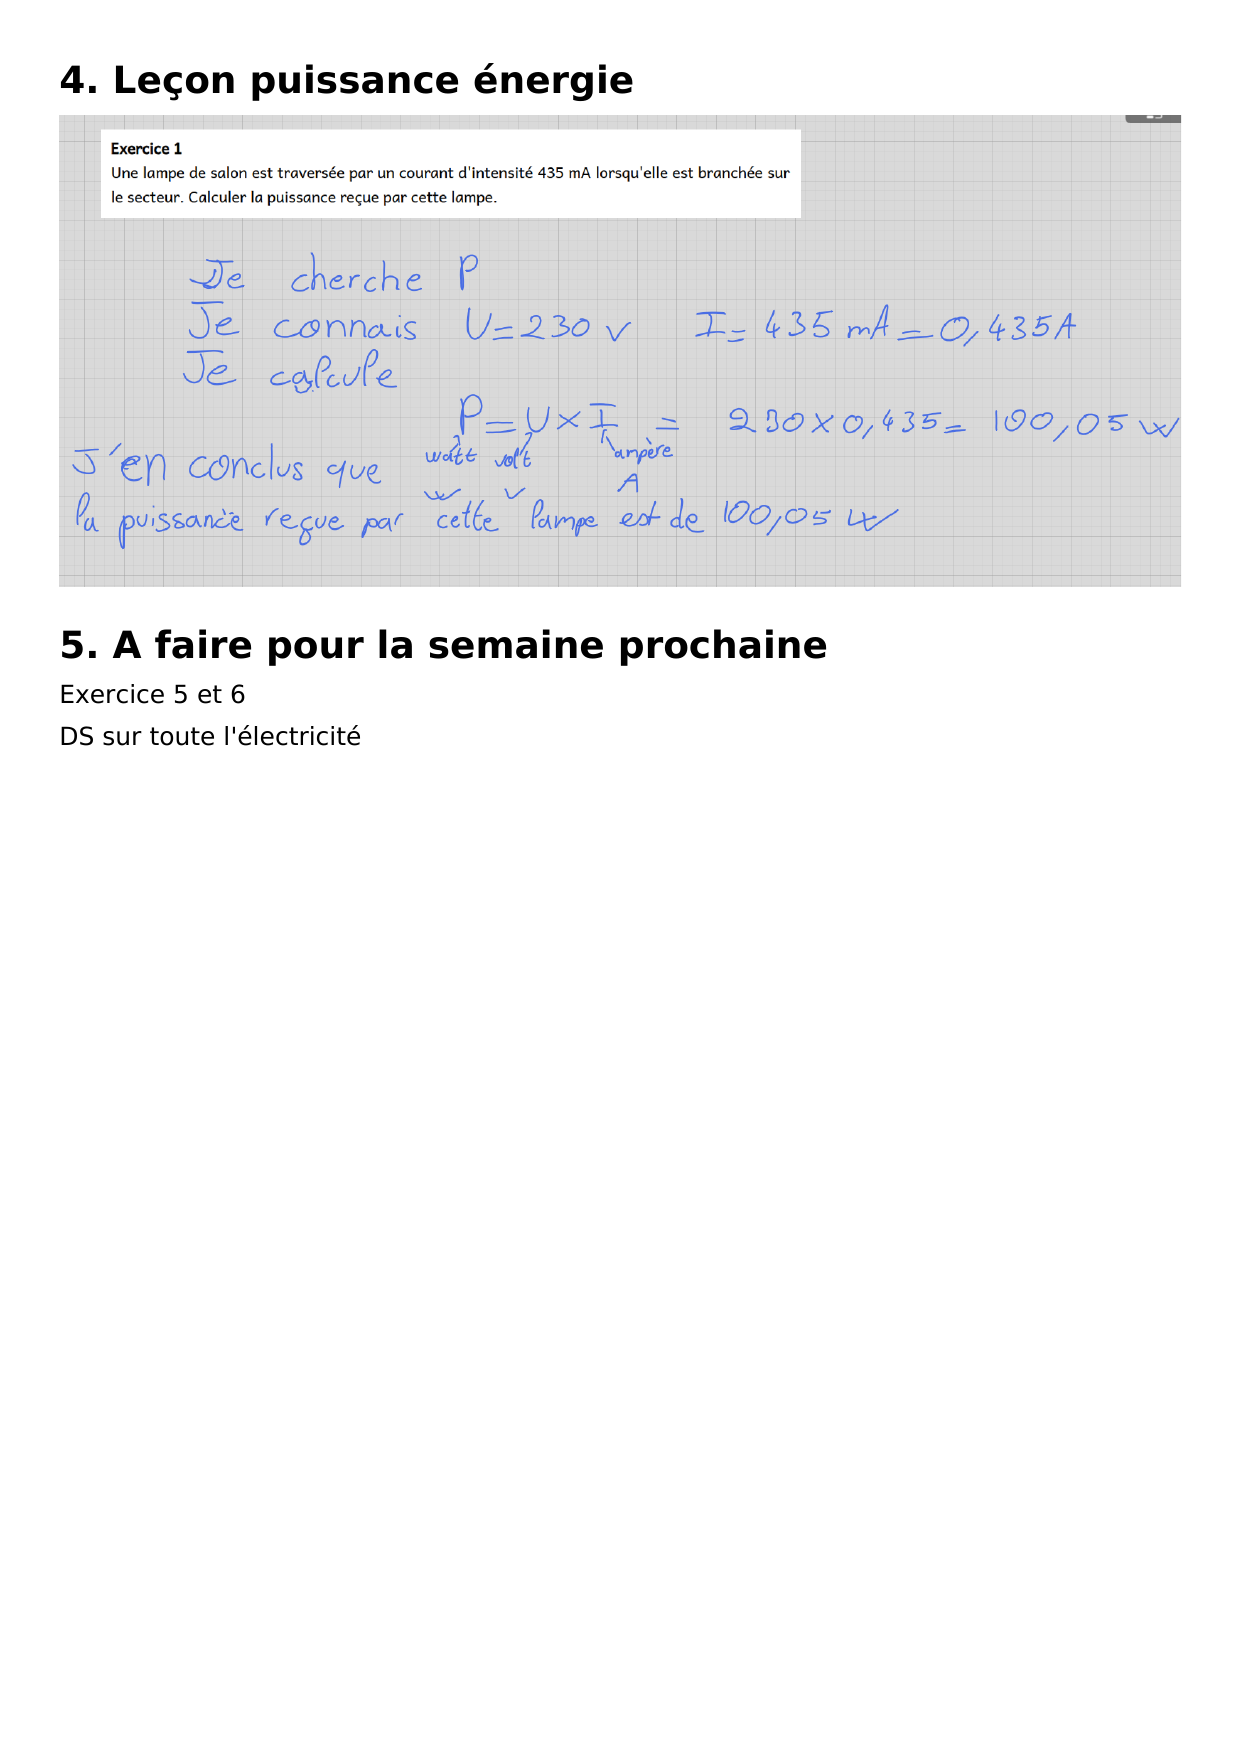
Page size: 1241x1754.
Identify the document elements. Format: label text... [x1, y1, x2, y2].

subtitle 5. A faire pour la semaine prochaine [59, 624, 1181, 668]
subtitle 4. Leçon puissance énergie [59, 59, 1181, 103]
picture [59, 115, 1182, 587]
text Exercice 5 et 6 [59, 680, 1181, 709]
text DS sur toute l'électricité [59, 722, 1181, 751]
